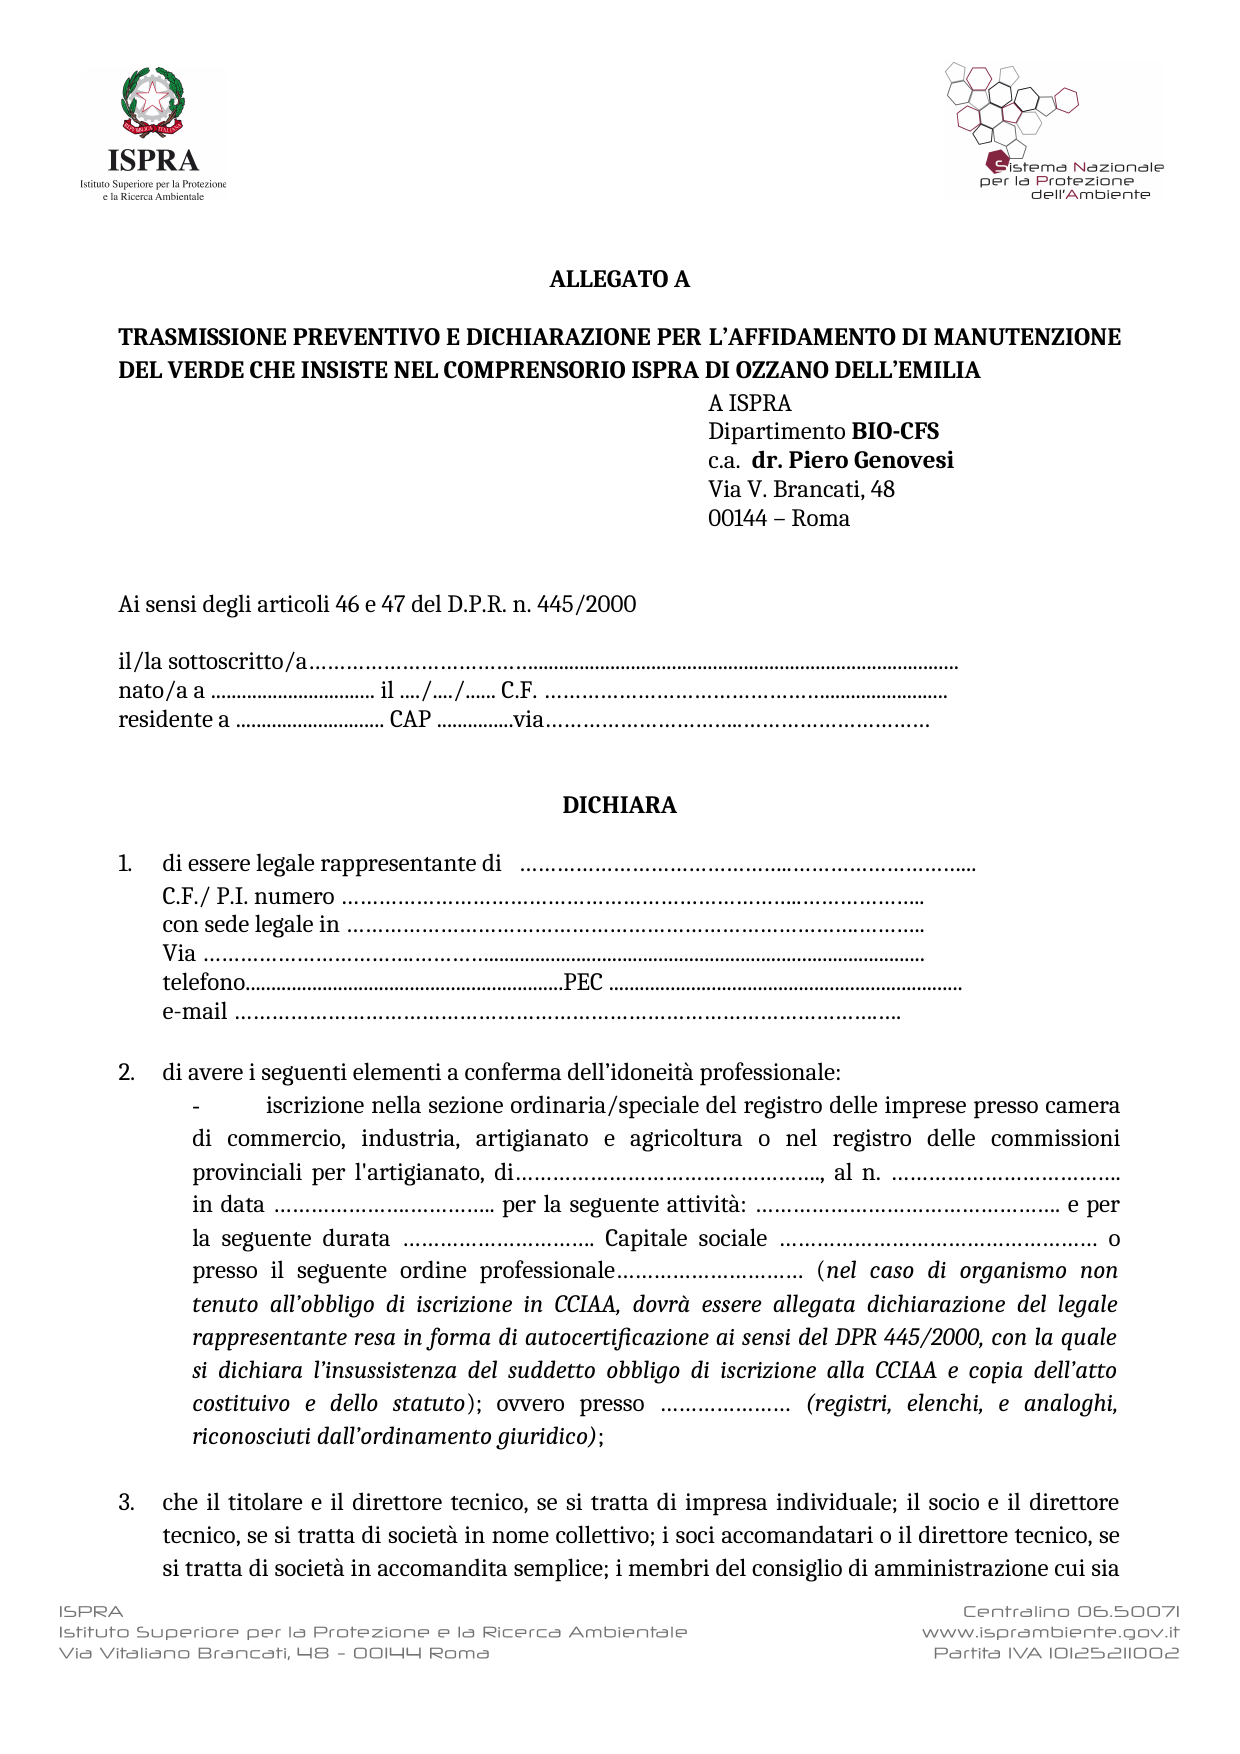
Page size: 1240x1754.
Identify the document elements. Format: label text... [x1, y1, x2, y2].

text ALLEGATO A [118, 265, 1121, 294]
text con sede legale in ……………………………………………………………………….……….. [162, 910, 1121, 939]
text Dipartimento BIO-CFS [634, 417, 1121, 446]
text residente a ............................. CAP ...............via…………………………..………………………… [118, 705, 1121, 733]
text Via V. Brancati, 48 [694, 475, 1121, 503]
list di avere i seguenti elementi a conferma dell’idoneità professionale: [118, 1058, 1121, 1087]
text C.F./ P.I. numero ………………………………………………………………..……………….. [162, 882, 1121, 910]
text A ISPRA [634, 388, 1121, 417]
text Ai sensi degli articoli 46 e 47 del D.P.R. n. 445/2000 [118, 590, 1121, 618]
list di essere legale rappresentante di ……………………………………..………………………... [118, 848, 1121, 877]
text Via …………………………….…………..................................................................................... [162, 939, 1121, 968]
text telefono..............................................................PEC ..................................................................... [162, 968, 1121, 997]
text DICHIARA [118, 791, 1121, 820]
list che il titolare e il direttore tecnico, se si tratta di impresa individuale; il socio e il direttore tecnico, se si tratta di società in nome collettivo; i soci accomandatari o il direttore tecnico, se si tratta di società in accomandita semplice; i membri del consiglio di amministrazione cui sia [118, 1488, 1121, 1582]
list iscrizione nella sezione ordinaria/speciale del registro delle imprese presso camera di commercio, industria, artigianato e agricoltura o nel registro delle commissioni provinciali per l'artigianato, di…………………………………………., al n. ………………………………. in data ………………….………….. per la seguente attività: …………………………………………. e per la seguente durata …………………………. Capitale sociale …………………………………………… o presso il seguente ordine professionale………………………… (nel caso di organismo non tenuto all’obbligo di iscrizione in CCIAA, dovrà essere allegata dichiarazione del legale rappresentante resa in forma di autocertificazione ai sensi del DPR 445/2000, con la quale si dichiara l’insussistenza del suddetto obbligo di iscrizione alla CCIAA e copia dell’atto costituivo e dello statuto); ovvero presso ………………… (registri, elenchi, e analoghi, riconosciuti dall’ordinamento giuridico); [192, 1091, 1121, 1450]
text il/la sottoscritto/a………………………………................................................................................... [118, 647, 1121, 676]
text TRASMISSIONE PREVENTIVO E DICHIARAZIONE PER L’AFFIDAMENTO DI MANUTENZIONE DEL VERDE CHE INSISTE NEL COMPRENSORIO ISPRA DI OZZANO DELL’EMILIA [118, 322, 1121, 384]
text c.a. dr. Piero Genovesi [694, 446, 1121, 475]
text nato/a a ................................ il ..../..../...... C.F. ………………………………………........................ [118, 676, 1121, 705]
text e-mail ………………………………………………………………………………………….…. [162, 997, 1121, 1025]
text 00144 – Roma [634, 503, 1121, 532]
